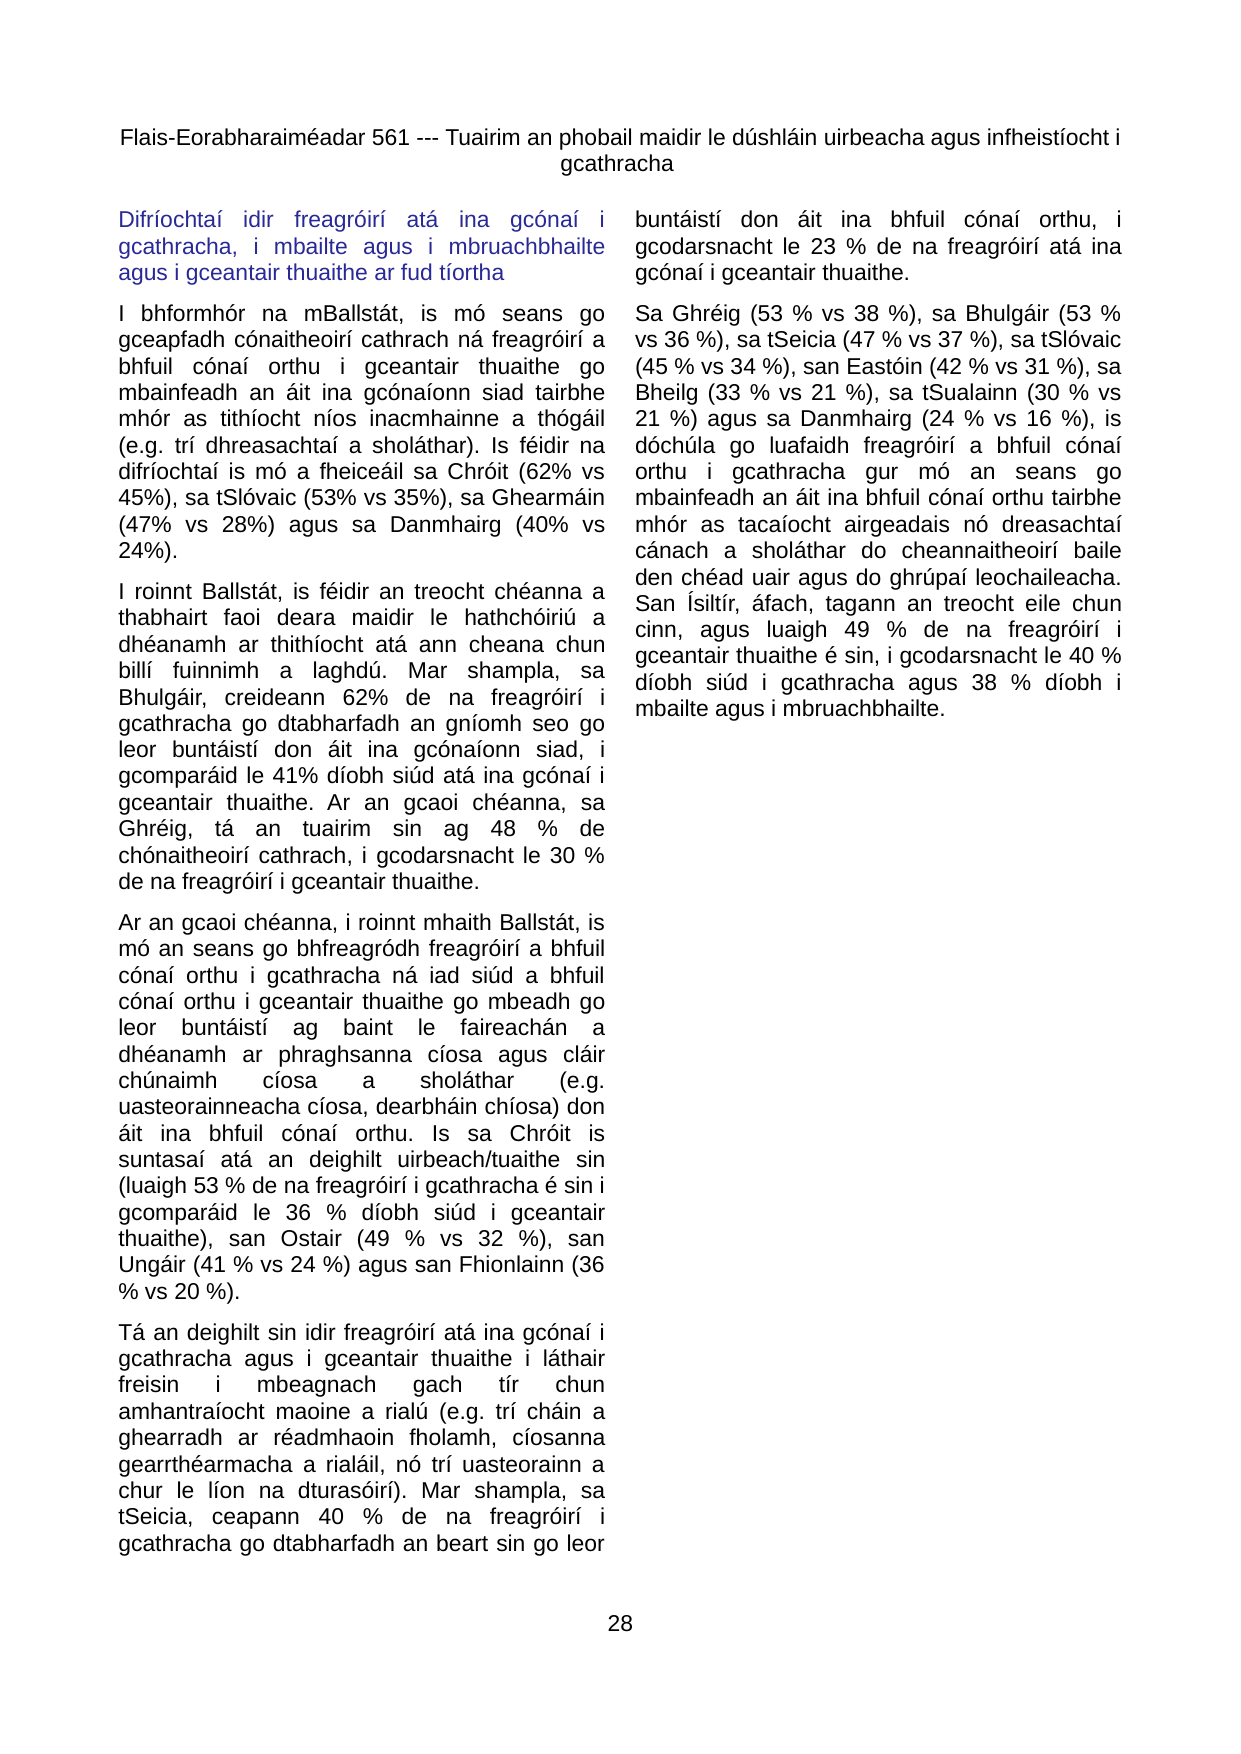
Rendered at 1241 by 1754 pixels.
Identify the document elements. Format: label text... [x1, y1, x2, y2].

text Difríochtaí idir freagróirí atá ina gcónaí i gcathracha, i mbailte agus i mbruachbhailte agus i gceantair thuaithe ar fud tíortha [118, 206, 605, 285]
text I roinnt Ballstát, is féidir an treocht chéanna a thabhairt faoi deara maidir le hathchóiriú a dhéanamh ar thithíocht atá ann cheana chun billí fuinnimh a laghdú. Mar shampla, sa Bhulgáir, creideann 62% de na freagróirí i gcathracha go dtabharfadh an gníomh seo go leor buntáistí don áit ina gcónaíonn siad, i gcomparáid le 41% díobh siúd atá ina gcónaí i gceantair thuaithe. Ar an gcaoi chéanna, sa Ghréig, tá an tuairim sin ag 48 % de chónaitheoirí cathrach, i gcodarsnacht le 30 % de na freagróirí i gceantair thuaithe. [118, 578, 605, 894]
text buntáistí don áit ina bhfuil cónaí orthu, i gcodarsnacht le 23 % de na freagróirí atá ina gcónaí i gceantair thuaithe. [635, 206, 1122, 285]
text Ar an gcaoi chéanna, i roinnt mhaith Ballstát, is mó an seans go bhfreagródh freagróirí a bhfuil cónaí orthu i gcathracha ná iad siúd a bhfuil cónaí orthu i gceantair thuaithe go mbeadh go leor buntáistí ag baint le faireachán a dhéanamh ar phraghsanna cíosa agus cláir chúnaimh cíosa a sholáthar (e.g. uasteorainneacha cíosa, dearbháin chíosa) don áit ina bhfuil cónaí orthu. Is sa Chróit is suntasaí atá an deighilt uirbeach/tuaithe sin (luaigh 53 % de na freagróirí i gcathracha é sin i gcomparáid le 36 % díobh siúd i gceantair thuaithe), san Ostair (49 % vs 32 %), san Ungáir (41 % vs 24 %) agus san Fhionlainn (36 % vs 20 %). [118, 909, 605, 1304]
text I bhformhór na mBallstát, is mó seans go gceapfadh cónaitheoirí cathrach ná freagróirí a bhfuil cónaí orthu i gceantair thuaithe go mbainfeadh an áit ina gcónaíonn siad tairbhe mhór as tithíocht níos inacmhainne a thógáil (e.g. trí dhreasachtaí a sholáthar). Is féidir na difríochtaí is mó a fheiceáil sa Chróit (62% vs 45%), sa tSlóvaic (53% vs 35%), sa Ghearmáin (47% vs 28%) agus sa Danmhairg (40% vs 24%). [118, 300, 605, 563]
text Sa Ghréig (53 % vs 38 %), sa Bhulgáir (53 % vs 36 %), sa tSeicia (47 % vs 37 %), sa tSlóvaic (45 % vs 34 %), san Eastóin (42 % vs 31 %), sa Bheilg (33 % vs 21 %), sa tSualainn (30 % vs 21 %) agus sa Danmhairg (24 % vs 16 %), is dóchúla go luafaidh freagróirí a bhfuil cónaí orthu i gcathracha gur mó an seans go mbainfeadh an áit ina bhfuil cónaí orthu tairbhe mhór as tacaíocht airgeadais nó dreasachtaí cánach a sholáthar do cheannaitheoirí baile den chéad uair agus do ghrúpaí leochaileacha. San Ísiltír, áfach, tagann an treocht eile chun cinn, agus luaigh 49 % de na freagróirí i gceantair thuaithe é sin, i gcodarsnacht le 40 % díobh siúd i gcathracha agus 38 % díobh i mbailte agus i mbruachbhailte. [635, 300, 1122, 722]
text Tá an deighilt sin idir freagróirí atá ina gcónaí i gcathracha agus i gceantair thuaithe i láthair freisin i mbeagnach gach tír chun amhantraíocht maoine a rialú (e.g. trí cháin a ghearradh ar réadmhaoin fholamh, cíosanna gearrthéarmacha a rialáil, nó trí uasteorainn a chur le líon na dturasóirí). Mar shampla, sa tSeicia, ceapann 40 % de na freagróirí i gcathracha go dtabharfadh an beart sin go leor [118, 1319, 605, 1556]
